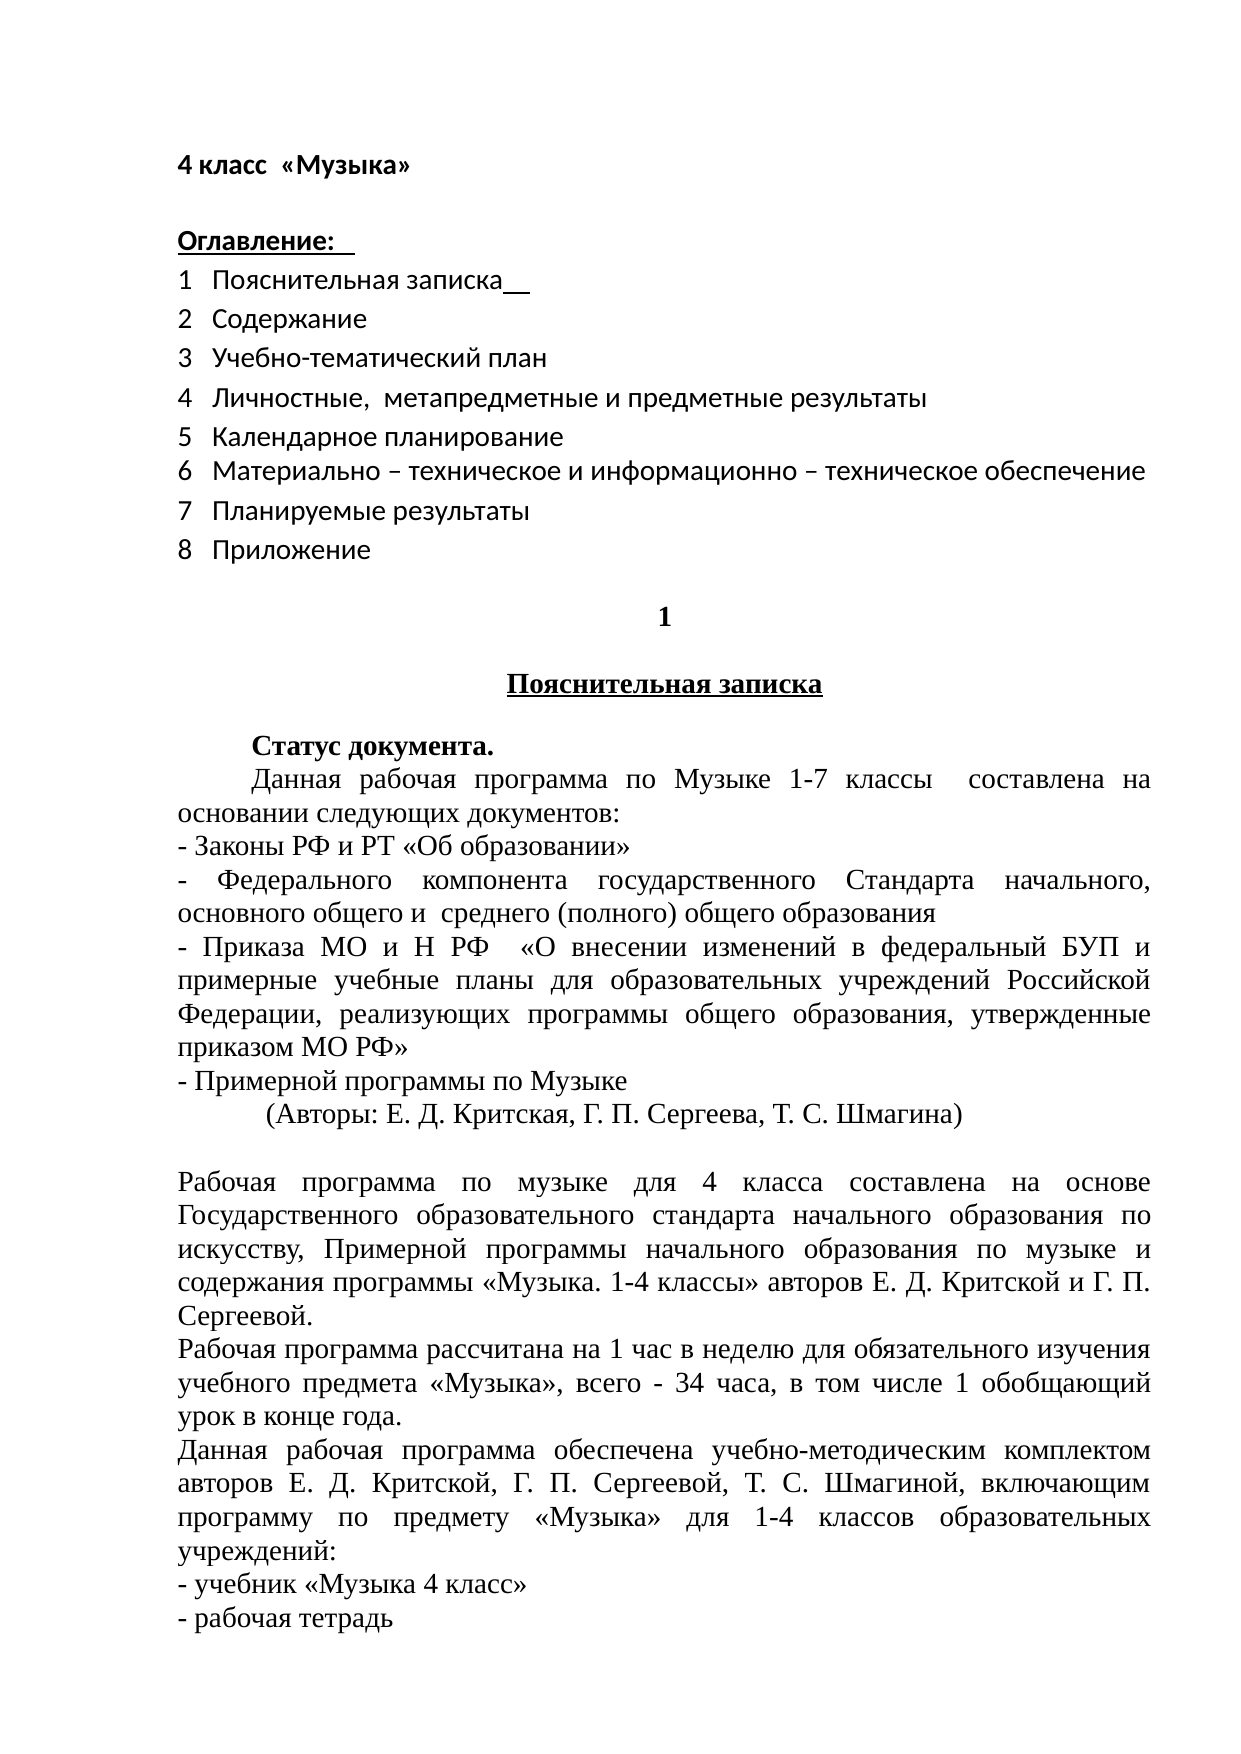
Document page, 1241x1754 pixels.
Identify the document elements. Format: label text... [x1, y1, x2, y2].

text Оглавление: [177, 228, 1152, 256]
text - Примерной программы по Музыке [177, 1063, 1152, 1097]
text - рабочая тетрадь [177, 1600, 1152, 1633]
text 1 Пояснительная записка [177, 267, 1152, 296]
text 7 Планируемые результаты [177, 498, 1152, 526]
text 2 Содержание [177, 306, 1152, 334]
text - учебник «Музыка 4 класс» [177, 1566, 1152, 1600]
text Рабочая программа по музыке для 4 класса составлена на основе Государственного образовательного стандарта начального образования по искусству, Примерной программы начального образования по музыке и содержания программы «Музыка. 1-4 классы» авторов Е. Д. Критской и Г. П. Сергеевой. [177, 1164, 1152, 1331]
text 3 Учебно-тематический план [177, 345, 1152, 374]
text - Федерального компонента государственного Стандарта начального, основного общего и среднего (полного) общего образования [177, 862, 1152, 929]
text (Авторы: Е. Д. Критская, Г. П. Сергеева, Т. С. Шмагина) [177, 1097, 1152, 1130]
text 1 [177, 599, 1152, 633]
text Данная рабочая программа по Музыке 1-7 классы составлена на основании следующих документов: [177, 761, 1152, 828]
text 8 Приложение [177, 537, 1152, 566]
text Данная рабочая программа обеспечена учебно-методическим комплектом авторов Е. Д. Критской, Г. П. Сергеевой, Т. С. Шмагиной, включающим программу по предмету «Музыка» для 1-4 классов образовательных учреждений: [177, 1432, 1152, 1566]
text 5 Календарное планирование [177, 423, 1152, 452]
text Рабочая программа рассчитана на 1 час в неделю для обязательного изучения учебно­го предмета «Музыка», всего - 34 часа, в том числе 1 обобщающий урок в конце года. [177, 1331, 1152, 1432]
text Пояснительная записка [177, 666, 1152, 700]
text - Законы РФ и РТ «Об образовании» [177, 828, 1152, 862]
text - Приказа МО и Н РФ «О внесении изменений в федеральный БУП и примерные учебные планы для образовательных учреждений Российской Федерации, реализующих программы общего образования, утвержденные приказом МО РФ» [177, 929, 1152, 1063]
text 4 Личностные, метапредметные и предметные результаты [177, 384, 1152, 413]
text Статус документа. [177, 728, 1152, 761]
text 4 класс «Музыка» [177, 146, 1152, 182]
text 6 Материально – техническое и информационно – техническое обеспечение [177, 452, 1152, 487]
